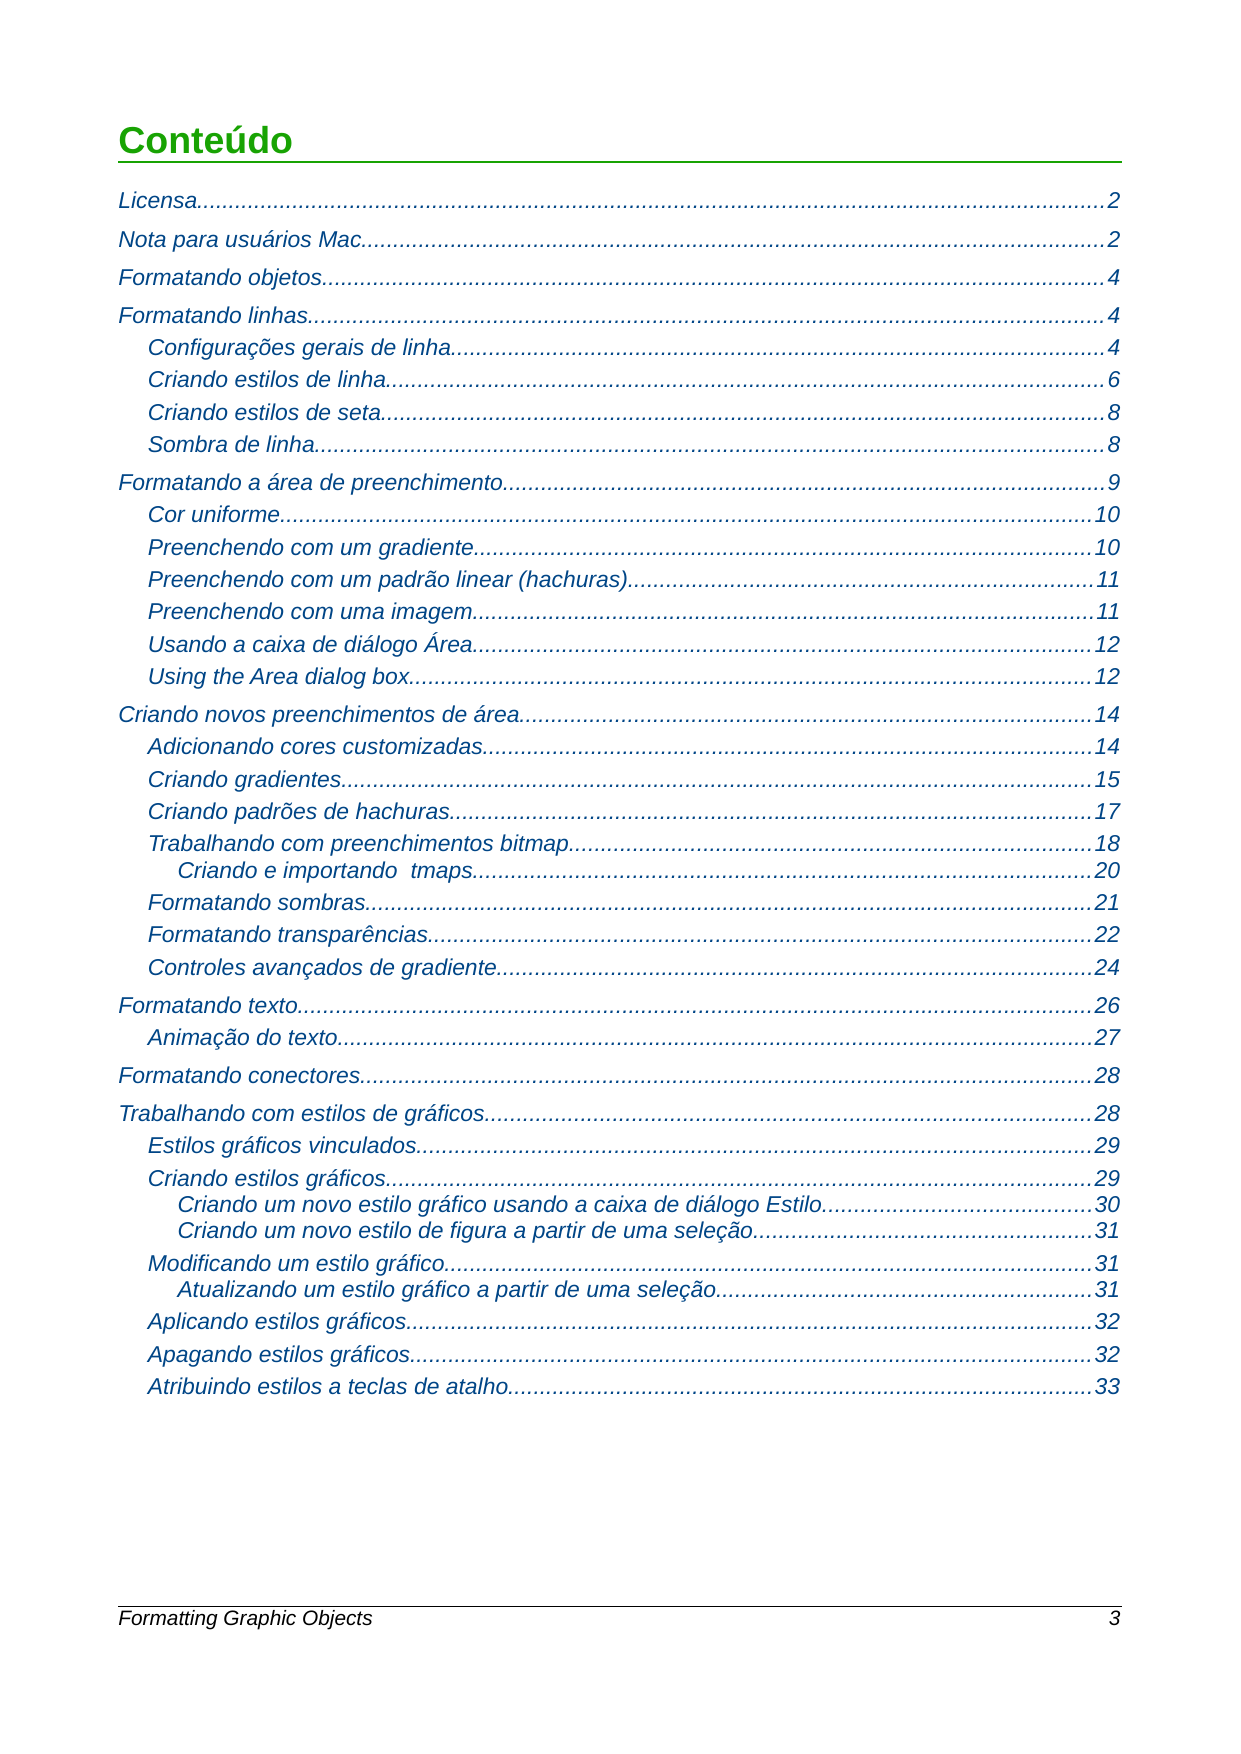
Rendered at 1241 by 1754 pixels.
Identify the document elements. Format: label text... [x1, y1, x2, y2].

text Estilos gráficos vinculados 29 [148, 1132, 1122, 1159]
text Configurações gerais de linha 4 [148, 334, 1122, 361]
text Trabalhando com estilos de gráficos 28 [118, 1100, 1122, 1126]
text Controles avançados de gradiente 24 [148, 953, 1122, 980]
text Formatando sombras 21 [148, 889, 1122, 915]
text Cor uniforme 10 [148, 501, 1122, 528]
text Nota para usuários Mac 2 [118, 226, 1122, 252]
text Criando estilos gráficos 29 [148, 1165, 1122, 1191]
text Atribuindo estilos a teclas de atalho 33 [148, 1373, 1122, 1399]
text Formatando transparências 22 [148, 921, 1122, 947]
text Formatando linhas 4 [118, 302, 1122, 328]
text Formatando conectores 28 [118, 1062, 1122, 1088]
text Using the Area dialog box 12 [148, 663, 1122, 689]
text Conteúdo [118, 118, 1122, 161]
text Trabalhando com preenchimentos bitmap 18 [148, 830, 1122, 857]
text Atualizando um estilo gráfico a partir de uma seleção 31 [177, 1276, 1122, 1302]
text Formatando objetos 4 [118, 264, 1122, 290]
text Modificando um estilo gráfico 31 [148, 1250, 1122, 1276]
text Preenchendo com um gradiente 10 [148, 534, 1122, 560]
text Preenchendo com uma imagem 11 [148, 598, 1122, 625]
text Criando gradientes 15 [148, 766, 1122, 792]
text Criando estilos de seta 8 [148, 399, 1122, 425]
text Formatando a área de preenchimento 9 [118, 469, 1122, 496]
text Criando estilos de linha 6 [148, 366, 1122, 393]
text Adicionando cores customizadas 14 [148, 733, 1122, 760]
text Formatando texto 26 [118, 992, 1122, 1018]
text Criando novos preenchimentos de área 14 [118, 701, 1122, 727]
text Preenchendo com um padrão linear (hachuras) 11 [148, 566, 1122, 592]
text Criando um novo estilo de figura a partir de uma seleção 31 [177, 1217, 1122, 1244]
text Criando e importando tmaps 20 [177, 857, 1122, 883]
text Sombra de linha 8 [148, 431, 1122, 457]
text Apagando estilos gráficos 32 [148, 1341, 1122, 1367]
text Criando padrões de hachuras 17 [148, 798, 1122, 824]
text Usando a caixa de diálogo Área 12 [148, 631, 1122, 657]
text Licensa 2 [118, 187, 1122, 214]
text Aplicando estilos gráficos 32 [148, 1308, 1122, 1335]
text Criando um novo estilo gráfico usando a caixa de diálogo Estilo 30 [177, 1191, 1122, 1217]
text Animação do texto 27 [148, 1024, 1122, 1050]
